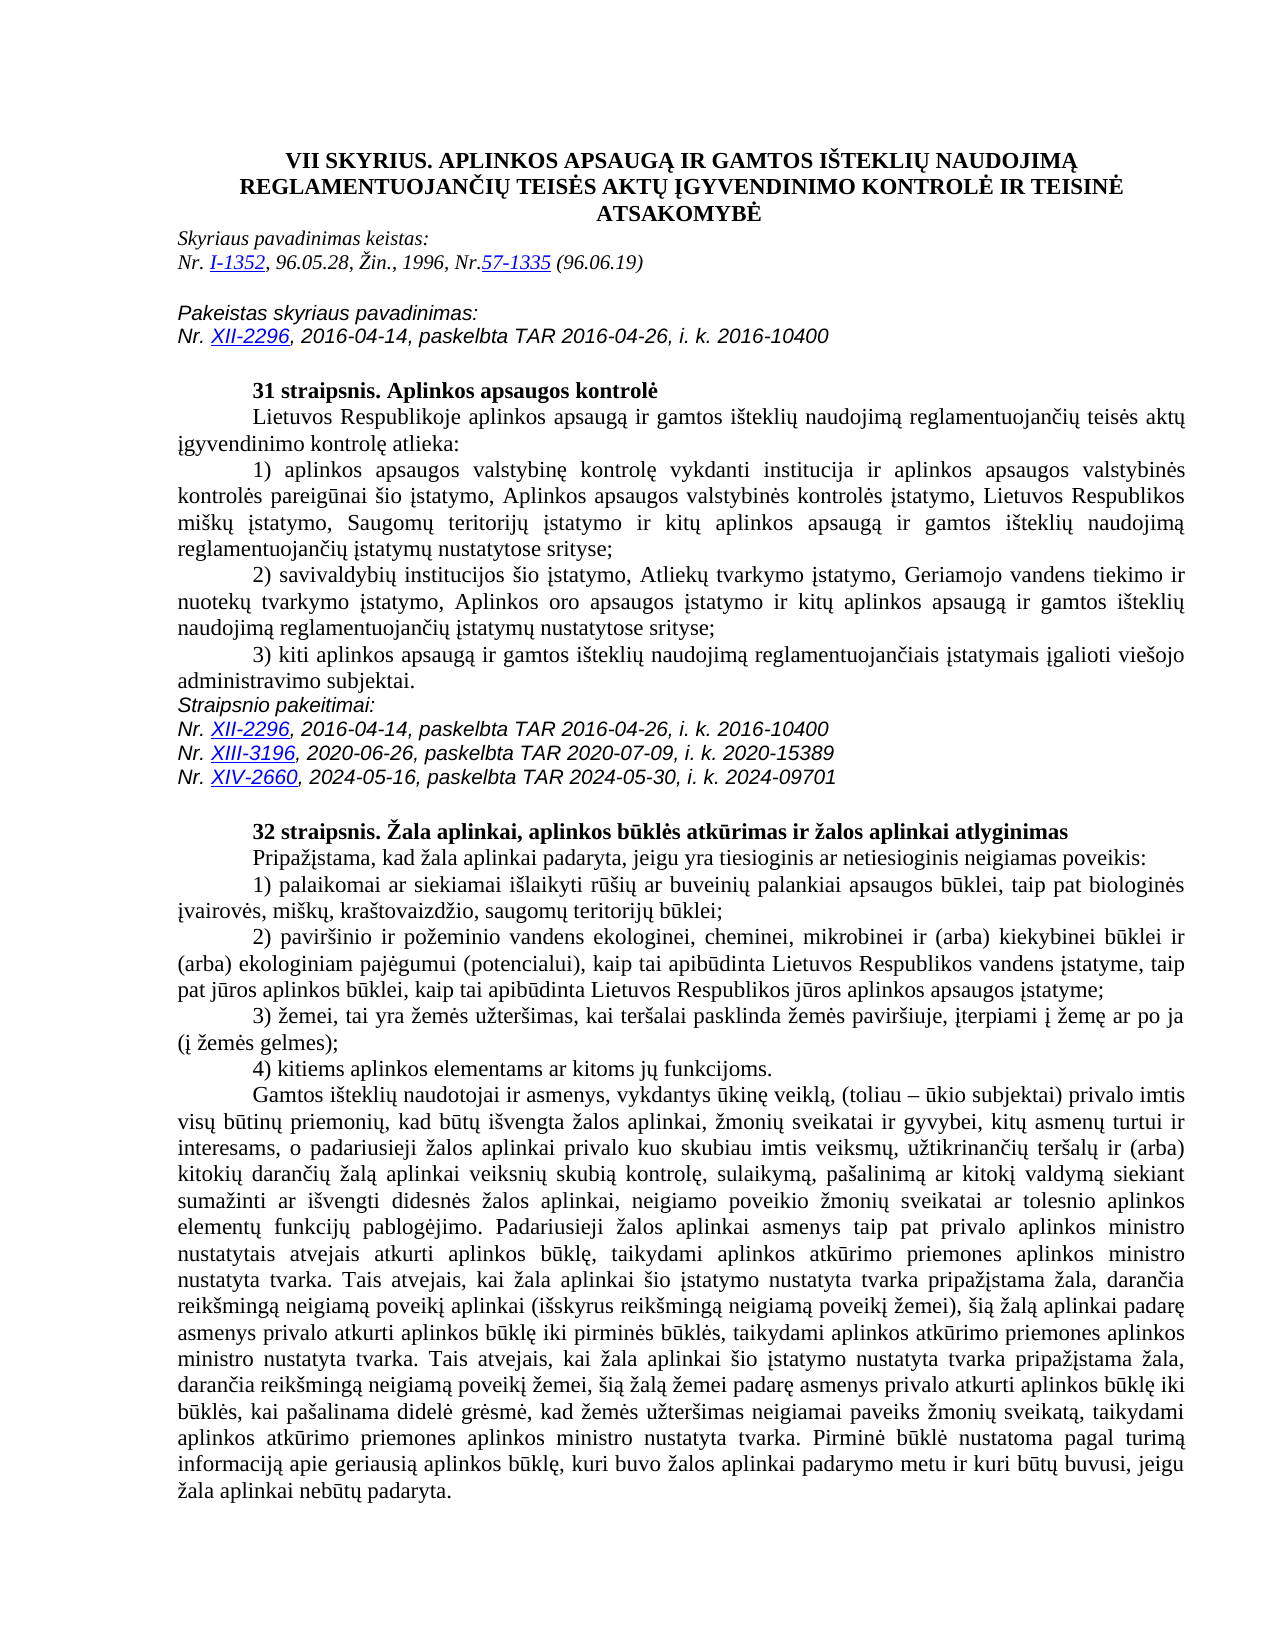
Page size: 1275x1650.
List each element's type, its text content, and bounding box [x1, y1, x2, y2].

text Pripažįstama, kad žala aplinkai padaryta, jeigu yra tiesioginis ar netiesioginis neigiamas poveikis: [177, 844, 1186, 871]
text Lietuvos Respublikoje aplinkos apsaugą ir gamtos išteklių naudojimą reglamentuojančių teisės aktų įgyvendinimo kontrolę atlieka: [177, 403, 1186, 456]
text 2) paviršinio ir požeminio vandens ekologinei, cheminei, mikrobinei ir (arba) kiekybinei būklei ir (arba) ekologiniam pajėgumui (potencialui), kaip tai apibūdinta Lietuvos Respublikos vandens įstatyme, taip pat jūros aplinkos būklei, kaip tai apibūdinta Lietuvos Respublikos jūros aplinkos apsaugos įstatyme; [177, 923, 1186, 1002]
text Pakeistas skyriaus pavadinimas: [177, 300, 1186, 324]
text 3) kiti aplinkos apsaugą ir gamtos išteklių naudojimą reglamentuojančiais įstatymais įgalioti viešojo administravimo subjektai. [177, 641, 1186, 693]
text Nr. XII-2296, 2016-04-14, paskelbta TAR 2016-04-26, i. k. 2016-10400 [177, 324, 1186, 348]
text Gamtos išteklių naudotojai ir asmenys, vykdantys ūkinę veiklą, (toliau – ūkio subjektai) privalo imtis visų būtinų priemonių, kad būtų išvengta žalos aplinkai, žmonių sveikatai ir gyvybei, kitų asmenų turtui ir interesams, o padariusieji žalos aplinkai privalo kuo skubiau imtis veiksmų, užtikrinančių teršalų ir (arba) kitokių darančių žalą aplinkai veiksnių skubią kontrolę, sulaikymą, pašalinimą ar kitokį valdymą siekiant sumažinti ar išvengti didesnės žalos aplinkai, neigiamo poveikio žmonių sveikatai ar tolesnio aplinkos elementų funkcijų pablogėjimo. Padariusieji žalos aplinkai asmenys taip pat privalo aplinkos ministro nustatytais atvejais atkurti aplinkos būklę, taikydami aplinkos atkūrimo priemones aplinkos ministro nustatyta tvarka. Tais atvejais, kai žala aplinkai šio įstatymo nustatyta tvarka pripažįstama žala, darančia reikšmingą neigiamą poveikį aplinkai (išskyrus reikšmingą neigiamą poveikį žemei), šią žalą aplinkai padarę asmenys privalo atkurti aplinkos būklę iki pirminės būklės, taikydami aplinkos atkūrimo priemones aplinkos ministro nustatyta tvarka. Tais atvejais, kai žala aplinkai šio įstatymo nustatyta tvarka pripažįstama žala, darančia reikšmingą neigiamą poveikį žemei, šią žalą žemei padarę asmenys privalo atkurti aplinkos būklę iki būklės, kai pašalinama didelė grėsmė, kad žemės užteršimas neigiamai paveiks žmonių sveikatą, taikydami aplinkos atkūrimo priemones aplinkos ministro nustatyta tvarka. Pirminė būklė nustatoma pagal turimą informaciją apie geriausią aplinkos būklę, kuri buvo žalos aplinkai padarymo metu ir kuri būtų buvusi, jeigu žala aplinkai nebūtų padaryta. [177, 1081, 1186, 1503]
text Straipsnio pakeitimai: [177, 693, 1186, 717]
text 1) aplinkos apsaugos valstybinę kontrolę vykdanti institucija ir aplinkos apsaugos valstybinės kontrolės pareigūnai šio įstatymo, Aplinkos apsaugos valstybinės kontrolės įstatymo, Lietuvos Respublikos miškų įstatymo, Saugomų teritorijų įstatymo ir kitų aplinkos apsaugą ir gamtos išteklių naudojimą reglamentuojančių įstatymų nustatytose srityse; [177, 456, 1186, 562]
text 4) kitiems aplinkos elementams ar kitoms jų funkcijoms. [177, 1055, 1186, 1081]
text 31 straipsnis. Aplinkos apsaugos kontrolė [177, 377, 1186, 403]
text Nr. XIV-2660, 2024-05-16, paskelbta TAR 2024-05-30, i. k. 2024-09701 [177, 765, 1186, 789]
text Skyriaus pavadinimas keistas: [177, 226, 1186, 250]
text Nr. XIII-3196, 2020-06-26, paskelbta TAR 2020-07-09, i. k. 2020-15389 [177, 741, 1186, 765]
text 1) palaikomai ar siekiamai išlaikyti rūšių ar buveinių palankiai apsaugos būklei, taip pat biologinės įvairovės, miškų, kraštovaizdžio, saugomų teritorijų būklei; [177, 871, 1186, 923]
text Nr. XII-2296, 2016-04-14, paskelbta TAR 2016-04-26, i. k. 2016-10400 [177, 717, 1186, 741]
text 2) savivaldybių institucijos šio įstatymo, Atliekų tvarkymo įstatymo, Geriamojo vandens tiekimo ir nuotekų tvarkymo įstatymo, Aplinkos oro apsaugos įstatymo ir kitų aplinkos apsaugą ir gamtos išteklių naudojimą reglamentuojančių įstatymų nustatytose srityse; [177, 562, 1186, 641]
text 3) žemei, tai yra žemės užteršimas, kai teršalai pasklinda žemės paviršiuje, įterpiami į žemę ar po ja (į žemės gelmes); [177, 1002, 1186, 1055]
text 32 straipsnis. Žala aplinkai, aplinkos būklės atkūrimas ir žalos aplinkai atlyginimas [252, 818, 1186, 844]
text VII SKYRIUS. APLINKOS APSAUGĄ IR GAMTOS IŠTEKLIŲ NAUDOJIMĄ REGLAMENTUOJANČIŲ TEISĖS AKTŲ ĮGYVENDINIMO KONTROLĖ IR TEISINĖ ATSAKOMYBĖ [177, 147, 1186, 226]
text Nr. I-1352, 96.05.28, Žin., 1996, Nr.57-1335 (96.06.19) [177, 250, 1186, 274]
